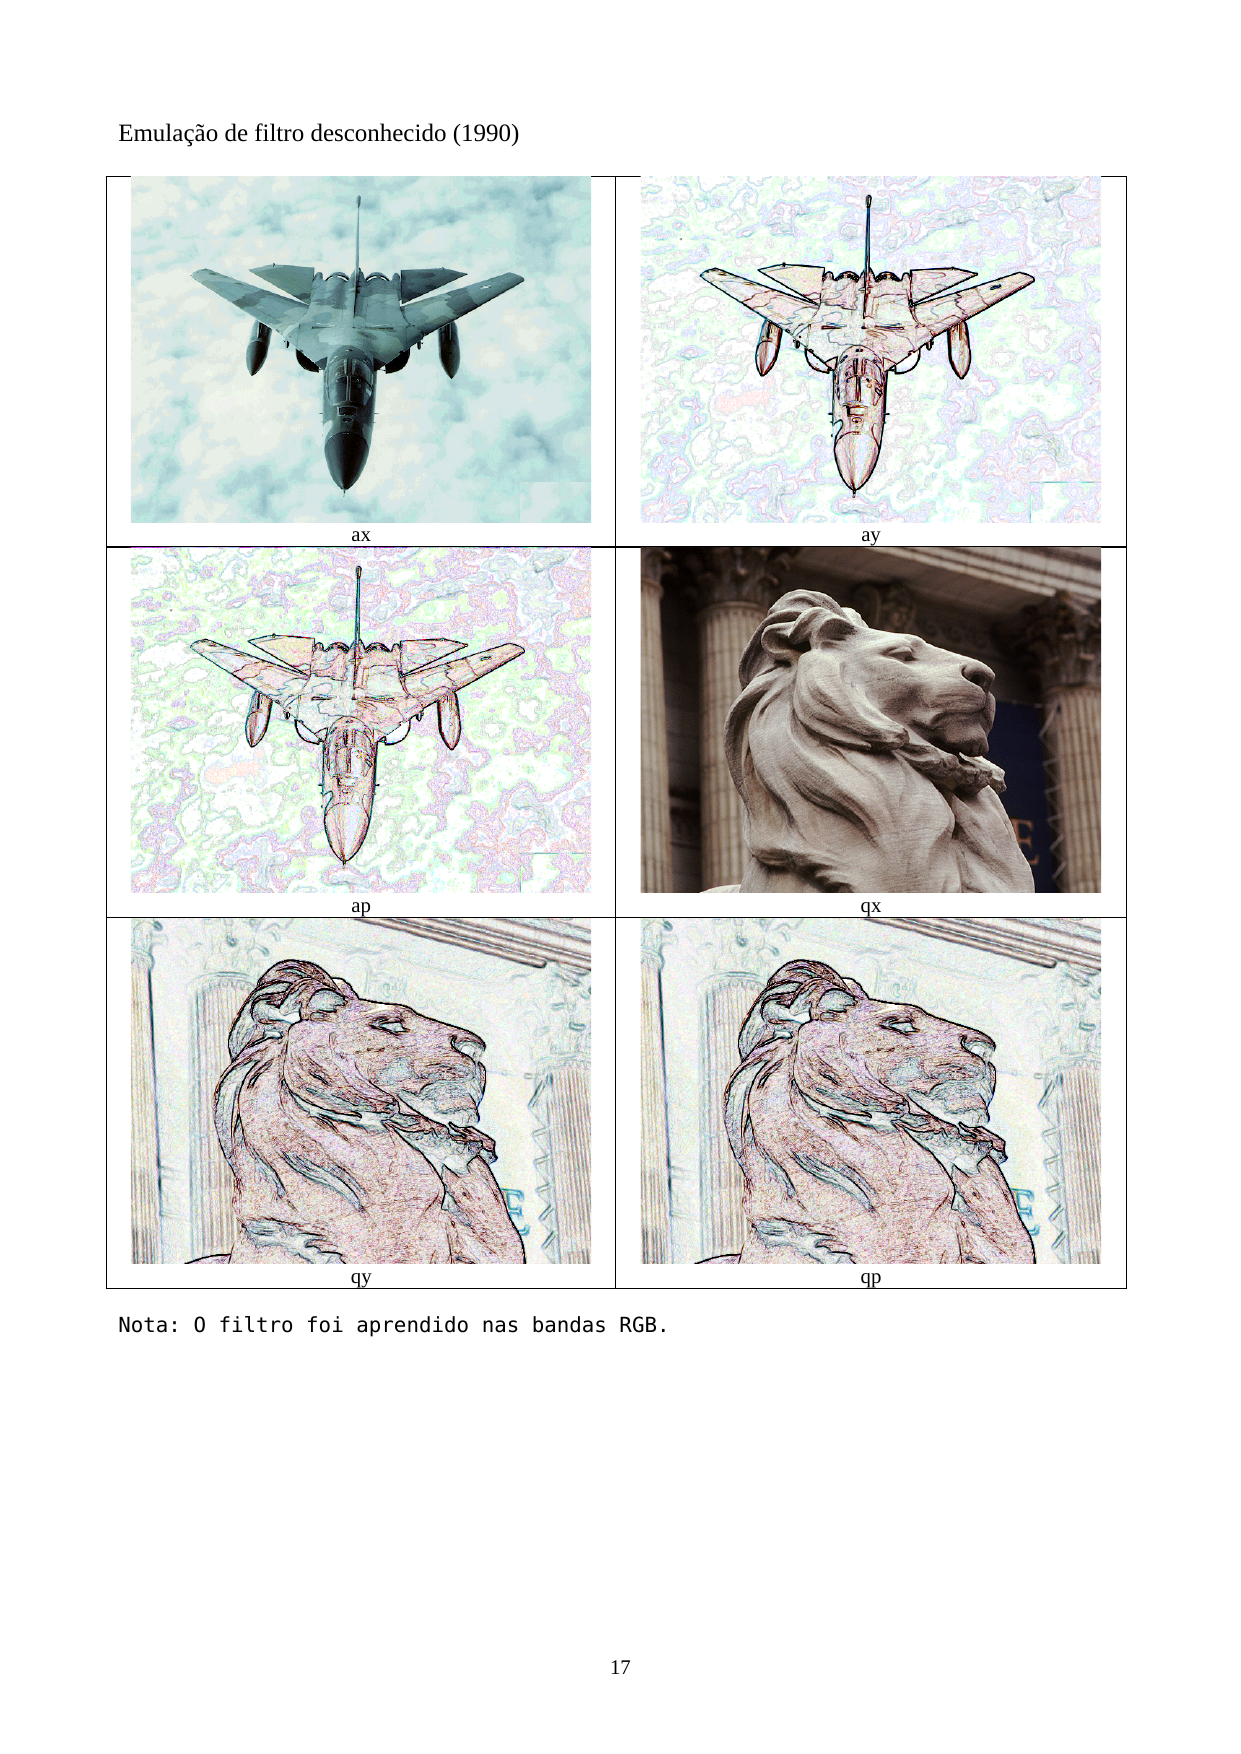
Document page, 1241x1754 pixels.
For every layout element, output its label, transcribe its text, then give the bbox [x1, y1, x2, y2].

table_header ax [107, 177, 615, 546]
table_cell ap [107, 548, 615, 917]
table_header ay [616, 177, 1126, 546]
table_cell qy [107, 918, 615, 1288]
table_cell qx [616, 548, 1126, 917]
text Nota: O filtro foi aprendido nas bandas RGB. [118, 1313, 1122, 1337]
text Emulação de filtro desconhecido (1990) [118, 118, 1122, 147]
table_cell qp [616, 918, 1126, 1288]
